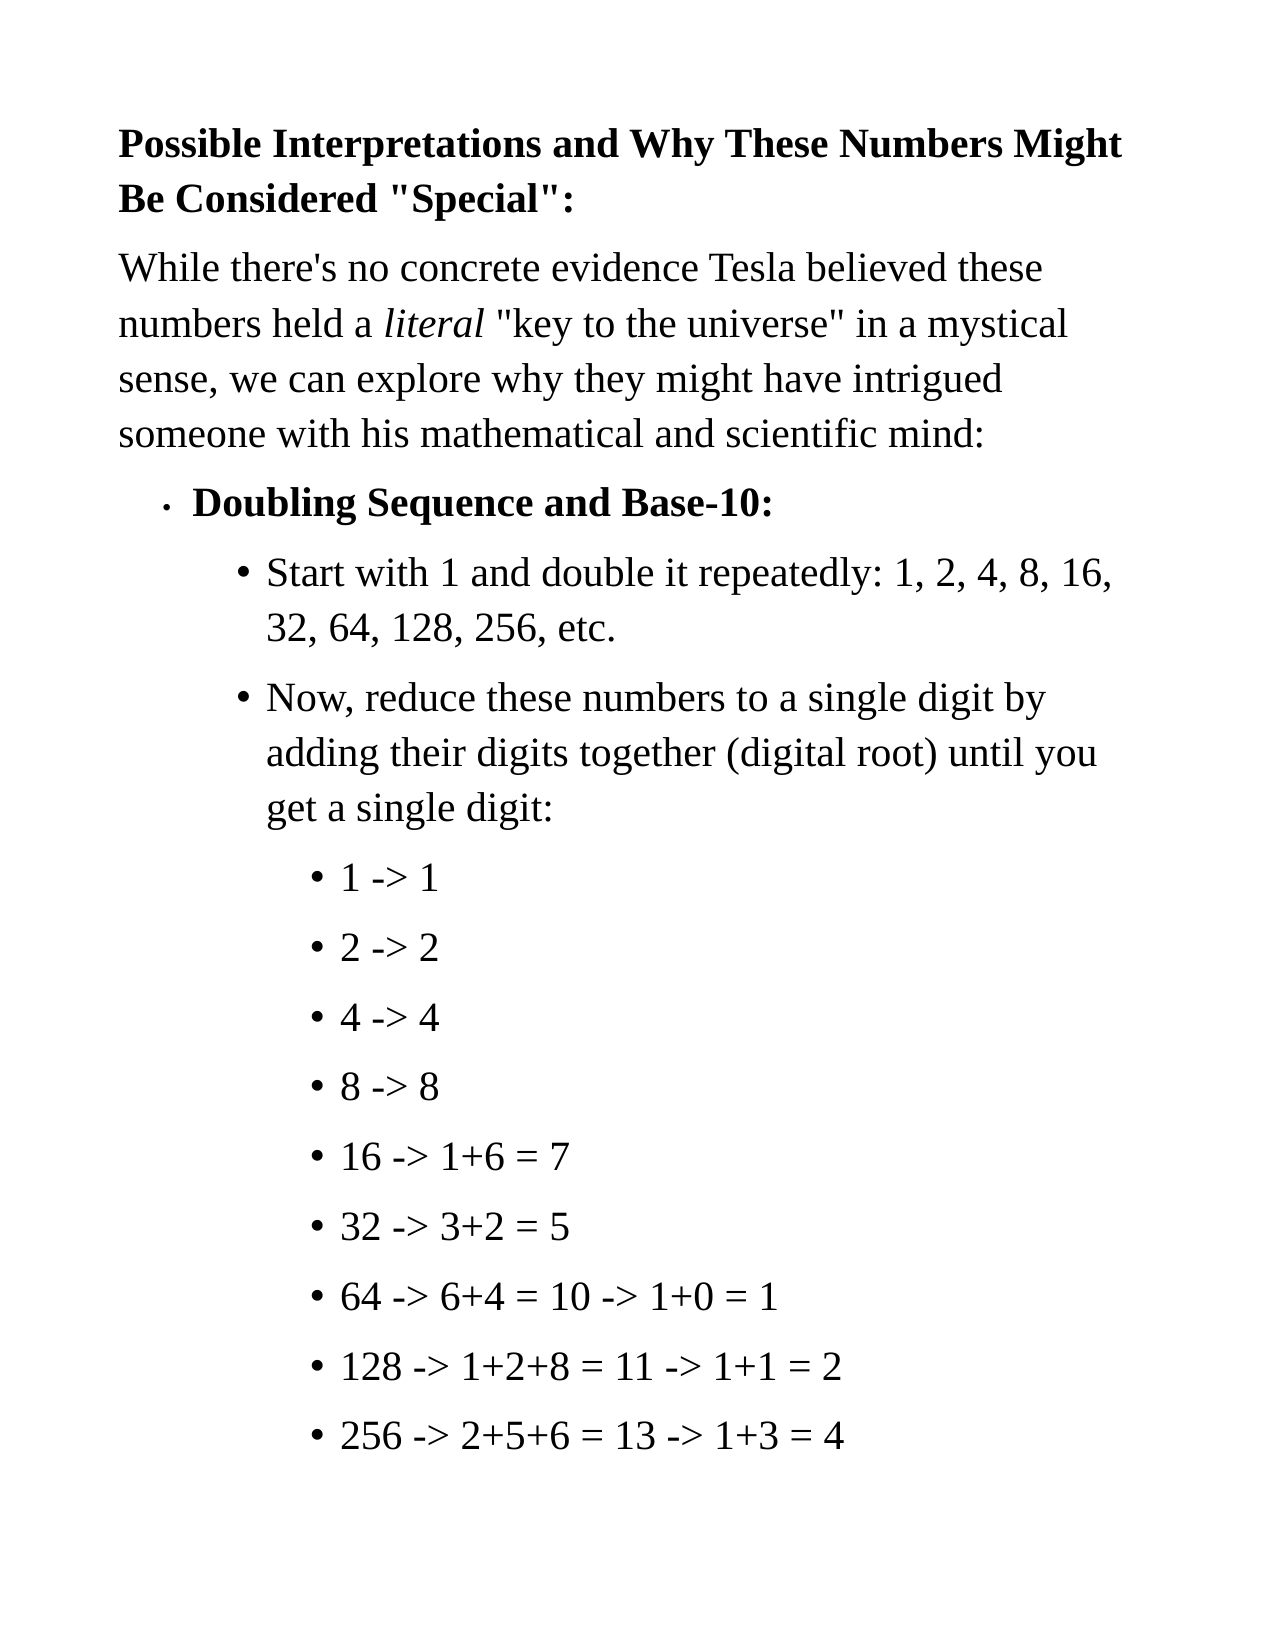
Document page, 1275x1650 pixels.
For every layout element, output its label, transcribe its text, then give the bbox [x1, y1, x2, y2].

list 4 -> 4 [310, 992, 1157, 1040]
list 16 -> 1+6 = 7 [310, 1132, 1157, 1180]
list 2 -> 2 [310, 922, 1157, 970]
list Now, reduce these numbers to a single digit by adding their digits together (digital root) until you get a single digit: [236, 672, 1157, 831]
list Doubling Sequence and Base-10: [162, 478, 1157, 526]
list 8 -> 8 [310, 1062, 1157, 1110]
list Start with 1 and double it repeatedly: 1, 2, 4, 8, 16, 32, 64, 128, 256, etc. [236, 548, 1157, 651]
list 64 -> 6+4 = 10 -> 1+0 = 1 [310, 1271, 1157, 1319]
list 256 -> 2+5+6 = 13 -> 1+3 = 4 [310, 1411, 1157, 1459]
text While there's no concrete evidence Tesla believed these numbers held a literal "key to the universe" in a mystical sense, we can explore why they might have intrigued someone with his mathematical and scientific mind: [118, 243, 1157, 456]
list 1 -> 1 [310, 852, 1157, 901]
list 32 -> 3+2 = 5 [310, 1201, 1157, 1249]
text Possible Interpretations and Why These Numbers Might Be Considered "Special": [118, 118, 1157, 221]
list 128 -> 1+2+8 = 11 -> 1+1 = 2 [310, 1341, 1157, 1389]
